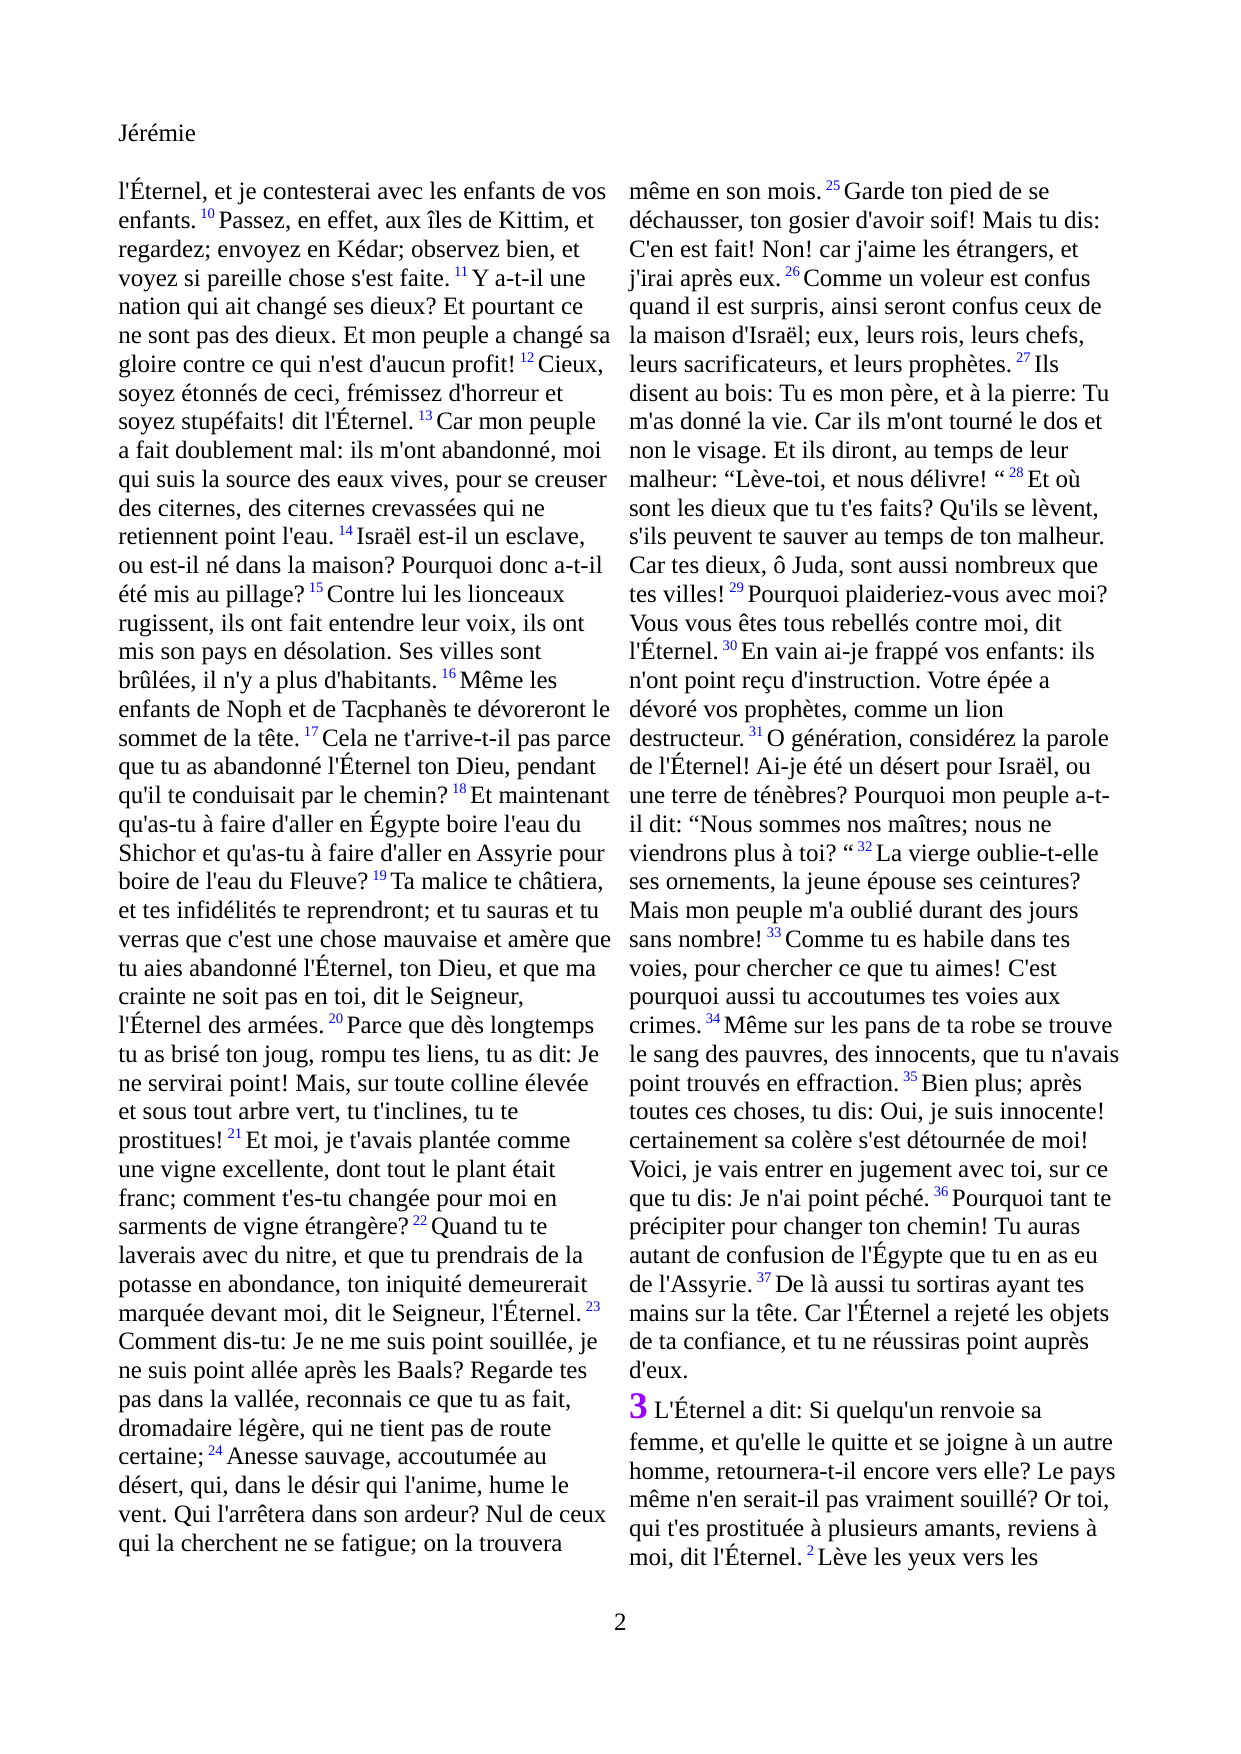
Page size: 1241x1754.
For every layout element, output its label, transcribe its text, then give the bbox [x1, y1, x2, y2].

text 3 L'Éternel a dit: Si quelqu'un renvoie sa femme, et qu'elle le quitte et se joigne à un autre homme, retournera-t-il encore vers elle? Le pays même n'en serait-il pas vraiment souillé? Or toi, qui t'es prostituée à plusieurs amants, reviens à moi, dit l'Éternel. 2 Lève les yeux vers les [629, 1384, 1122, 1571]
text même en son mois. 25 Garde ton pied de se déchausser, ton gosier d'avoir soif! Mais tu dis: C'en est fait! Non! car j'aime les étrangers, et j'irai après eux. 26 Comme un voleur est confus quand il est surpris, ainsi seront confus ceux de la maison d'Israël; eux, leurs rois, leurs chefs, leurs sacrificateurs, et leurs prophètes. 27 Ils disent au bois: Tu es mon père, et à la pierre: Tu m'as donné la vie. Car ils m'ont tourné le dos et non le visage. Et ils diront, au temps de leur malheur: “Lève-toi, et nous délivre! “ 28 Et où sont les dieux que tu t'es faits? Qu'ils se lèvent, s'ils peuvent te sauver au temps de ton malheur. Car tes dieux, ô Juda, sont aussi nombreux que tes villes! 29 Pourquoi plaideriez-vous avec moi? Vous vous êtes tous rebellés contre moi, dit l'Éternel. 30 En vain ai-je frappé vos enfants: ils n'ont point reçu d'instruction. Votre épée a dévoré vos prophètes, comme un lion destructeur. 31 O génération, considérez la parole de l'Éternel! Ai-je été un désert pour Israël, ou une terre de ténèbres? Pourquoi mon peuple a-t-il dit: “Nous sommes nos maîtres; nous ne viendrons plus à toi? “ 32 La vierge oublie-t-elle ses ornements, la jeune épouse ses ceintures? Mais mon peuple m'a oublié durant des jours sans nombre! 33 Comme tu es habile dans tes voies, pour chercher ce que tu aimes! C'est pourquoi aussi tu accoutumes tes voies aux crimes. 34 Même sur les pans de ta robe se trouve le sang des pauvres, des innocents, que tu n'avais point trouvés en effraction. 35 Bien plus; après toutes ces choses, tu dis: Oui, je suis innocente! certainement sa colère s'est détournée de moi! Voici, je vais entrer en jugement avec toi, sur ce que tu dis: Je n'ai point péché. 36 Pourquoi tant te précipiter pour changer ton chemin! Tu auras autant de confusion de l'Égypte que tu en as eu de l'Assyrie. 37 De là aussi tu sortiras ayant tes mains sur la tête. Car l'Éternel a rejeté les objets de ta confiance, et tu ne réussiras point auprès d'eux. [629, 176, 1122, 1384]
text l'Éternel, et je contesterai avec les enfants de vos enfants. 10 Passez, en effet, aux îles de Kittim, et regardez; envoyez en Kédar; observez bien, et voyez si pareille chose s'est faite. 11 Y a-t-il une nation qui ait changé ses dieux? Et pourtant ce ne sont pas des dieux. Et mon peuple a changé sa gloire contre ce qui n'est d'aucun profit! 12 Cieux, soyez étonnés de ceci, frémissez d'horreur et soyez stupéfaits! dit l'Éternel. 13 Car mon peuple a fait doublement mal: ils m'ont abandonné, moi qui suis la source des eaux vives, pour se creuser des citernes, des citernes crevassées qui ne retiennent point l'eau. 14 Israël est-il un esclave, ou est-il né dans la maison? Pourquoi donc a-t-il été mis au pillage? 15 Contre lui les lionceaux rugissent, ils ont fait entendre leur voix, ils ont mis son pays en désolation. Ses villes sont brûlées, il n'y a plus d'habitants. 16 Même les enfants de Noph et de Tacphanès te dévoreront le sommet de la tête. 17 Cela ne t'arrive-t-il pas parce que tu as abandonné l'Éternel ton Dieu, pendant qu'il te conduisait par le chemin? 18 Et maintenant qu'as-tu à faire d'aller en Égypte boire l'eau du Shichor et qu'as-tu à faire d'aller en Assyrie pour boire de l'eau du Fleuve? 19 Ta malice te châtiera, et tes infidélités te reprendront; et tu sauras et tu verras que c'est une chose mauvaise et amère que tu aies abandonné l'Éternel, ton Dieu, et que ma crainte ne soit pas en toi, dit le Seigneur, l'Éternel des armées. 20 Parce que dès longtemps tu as brisé ton joug, rompu tes liens, tu as dit: Je ne servirai point! Mais, sur toute colline élevée et sous tout arbre vert, tu t'inclines, tu te prostitues! 21 Et moi, je t'avais plantée comme une vigne excellente, dont tout le plant était franc; comment t'es-tu changée pour moi en sarments de vigne étrangère? 22 Quand tu te laverais avec du nitre, et que tu prendrais de la potasse en abondance, ton iniquité demeurerait marquée devant moi, dit le Seigneur, l'Éternel. 23 Comment dis-tu: Je ne me suis point souillée, je ne suis point allée après les Baals? Regarde tes pas dans la vallée, reconnais ce que tu as fait, dromadaire légère, qui ne tient pas de route certaine; 24 Anesse sauvage, accoutumée au désert, qui, dans le désir qui l'anime, hume le vent. Qui l'arrêtera dans son ardeur? Nul de ceux qui la cherchent ne se fatigue; on la trouvera [118, 176, 611, 1556]
